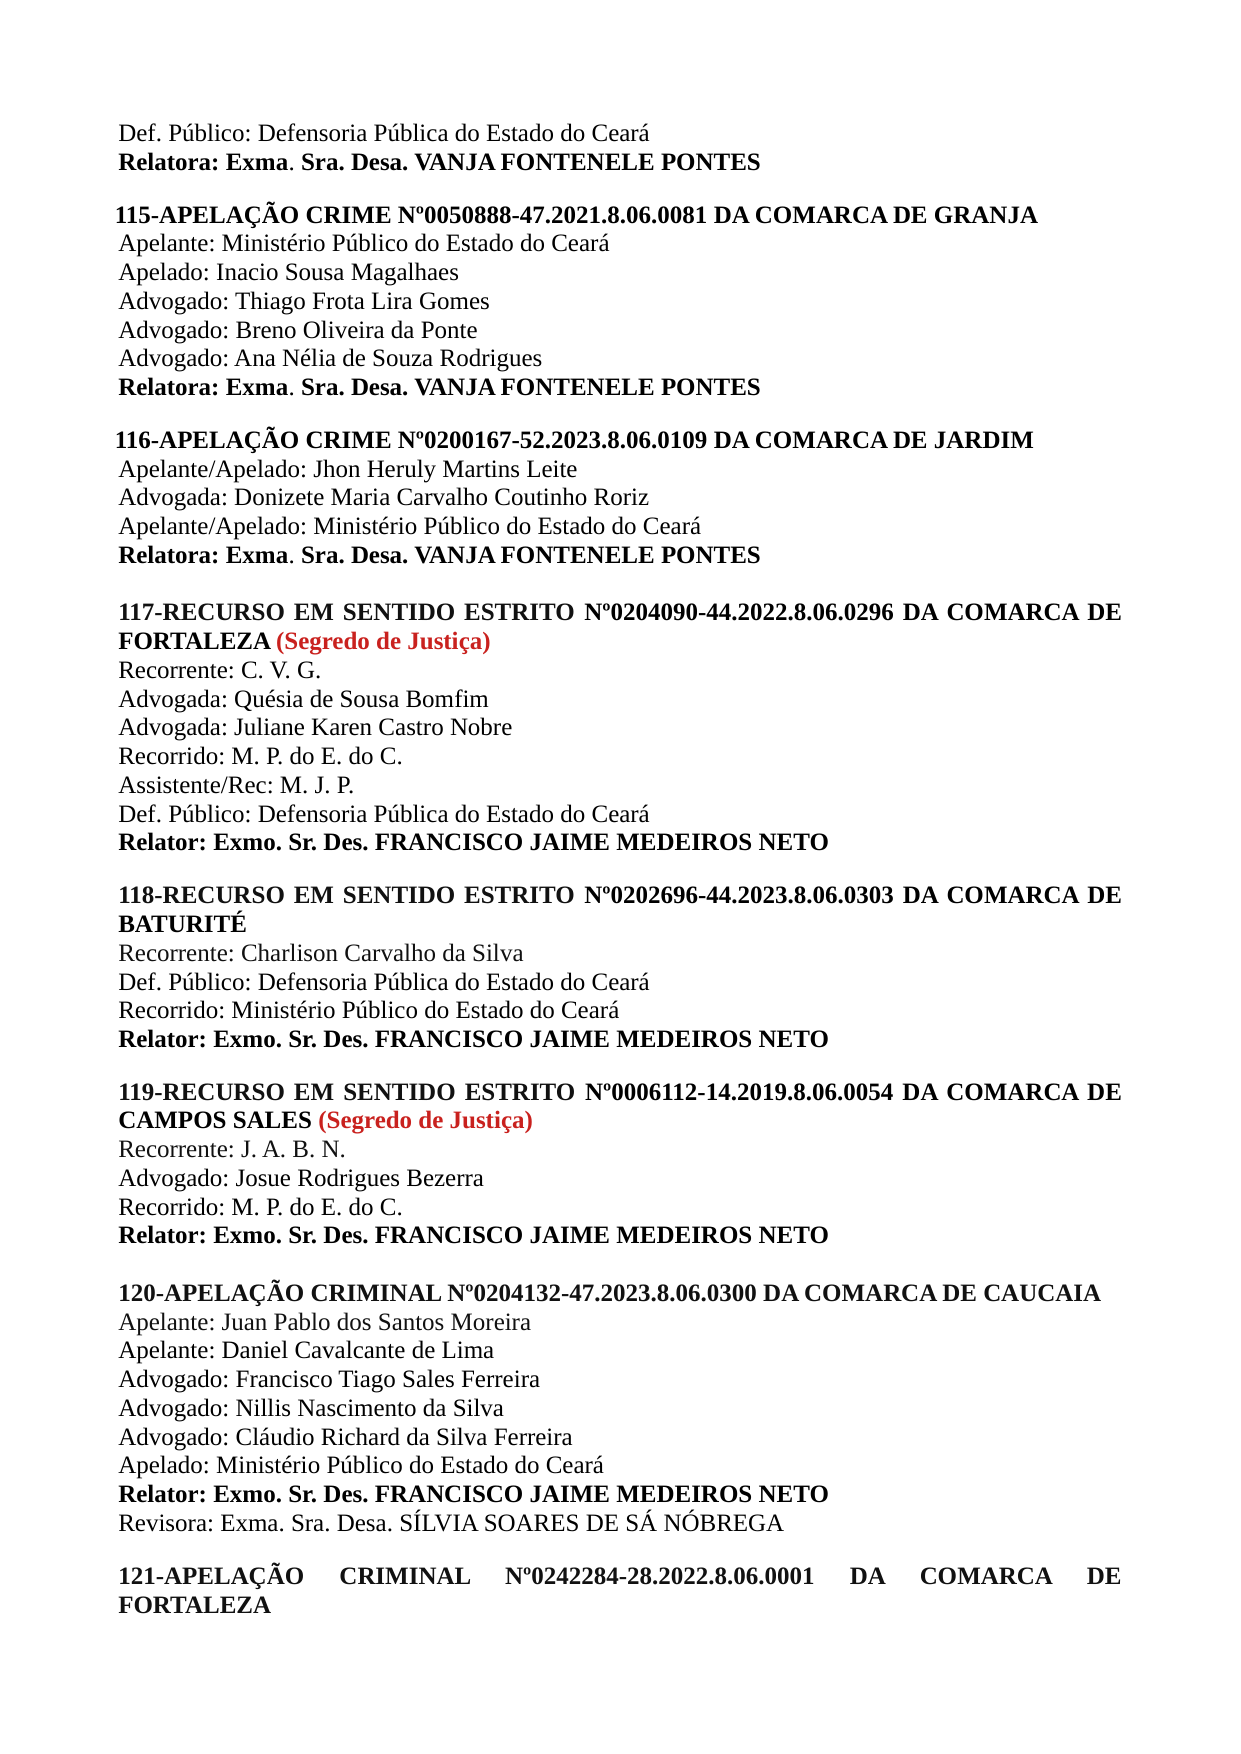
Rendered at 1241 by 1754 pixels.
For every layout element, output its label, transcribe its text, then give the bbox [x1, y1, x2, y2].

text Relator: Exmo. Sr. Des. FRANCISCO JAIME MEDEIROS NETO [118, 1479, 1122, 1508]
text 118-RECURSO EM SENTIDO ESTRITO Nº0202696-44.2023.8.06.0303 DA COMARCA DE BATURITÉ [118, 880, 1122, 938]
text Apelante: Ministério Público do Estado do Ceará [118, 228, 1122, 257]
text Recorrido: Ministério Público do Estado do Ceará [118, 995, 1122, 1024]
text Relatora: Exma. Sra. Desa. VANJA FONTENELE PONTES [118, 372, 1122, 401]
text Recorrente: J. A. B. N. [118, 1134, 1122, 1163]
text Advogada: Quésia de Sousa Bomfim [118, 684, 1122, 712]
text Recorrente: C. V. G. [118, 655, 1122, 684]
text 116-APELAÇÃO CRIME Nº0200167-52.2023.8.06.0109 DA COMARCA DE JARDIM [114, 425, 1122, 454]
text Apelante/Apelado: Ministério Público do Estado do Ceará [118, 511, 1122, 540]
text Def. Público: Defensoria Pública do Estado do Ceará [118, 967, 1122, 995]
text Apelado: Inacio Sousa Magalhaes [118, 257, 1122, 286]
text Advogado: Thiago Frota Lira Gomes [118, 286, 1122, 315]
text Advogado: Francisco Tiago Sales Ferreira [118, 1364, 1122, 1393]
text 119-RECURSO EM SENTIDO ESTRITO Nº0006112-14.2019.8.06.0054 DA COMARCA DE CAMPOS SALES (Segredo de Justiça) [118, 1077, 1122, 1134]
text Def. Público: Defensoria Pública do Estado do Ceará [118, 118, 1122, 147]
text Advogado: Cláudio Richard da Silva Ferreira [118, 1422, 1122, 1451]
text Assistente/Rec: M. J. P. [118, 770, 1122, 799]
text Advogado: Josue Rodrigues Bezerra [118, 1163, 1122, 1192]
text 120-APELAÇÃO CRIMINAL Nº0204132-47.2023.8.06.0300 DA COMARCA DE CAUCAIA [118, 1278, 1122, 1307]
text Advogado: Ana Nélia de Souza Rodrigues [118, 343, 1122, 372]
text Relatora: Exma. Sra. Desa. VANJA FONTENELE PONTES [118, 540, 1122, 569]
text Recorrido: M. P. do E. do C. [118, 1192, 1122, 1221]
text Relator: Exmo. Sr. Des. FRANCISCO JAIME MEDEIROS NETO [118, 827, 1122, 856]
text Advogado: Breno Oliveira da Ponte [118, 315, 1122, 343]
text Apelante/Apelado: Jhon Heruly Martins Leite [118, 454, 1122, 482]
text Def. Público: Defensoria Pública do Estado do Ceará [118, 799, 1122, 827]
text Relator: Exmo. Sr. Des. FRANCISCO JAIME MEDEIROS NETO [118, 1024, 1122, 1053]
text Advogada: Juliane Karen Castro Nobre [118, 712, 1122, 741]
text 115-APELAÇÃO CRIME Nº0050888-47.2021.8.06.0081 DA COMARCA DE GRANJA [114, 200, 1122, 228]
text Apelante: Daniel Cavalcante de Lima [118, 1336, 1122, 1364]
text 121-APELAÇÃO CRIMINAL Nº0242284-28.2022.8.06.0001 DA COMARCA DE FORTALEZA [118, 1561, 1122, 1618]
text Apelante: Juan Pablo dos Santos Moreira [118, 1307, 1122, 1336]
text Advogado: Nillis Nascimento da Silva [118, 1393, 1122, 1422]
text Relator: Exmo. Sr. Des. FRANCISCO JAIME MEDEIROS NETO [118, 1221, 1122, 1249]
text Revisora: Exma. Sra. Desa. SÍLVIA SOARES DE SÁ NÓBREGA [118, 1508, 1122, 1537]
text Recorrido: M. P. do E. do C. [118, 741, 1122, 770]
text Apelado: Ministério Público do Estado do Ceará [118, 1451, 1122, 1479]
text 117-RECURSO EM SENTIDO ESTRITO Nº0204090-44.2022.8.06.0296 DA COMARCA DE FORTALEZA (Segredo de Justiça) [118, 597, 1122, 655]
text Advogada: Donizete Maria Carvalho Coutinho Roriz [118, 482, 1122, 511]
text Recorrente: Charlison Carvalho da Silva [118, 938, 1122, 967]
text Relatora: Exma. Sra. Desa. VANJA FONTENELE PONTES [118, 147, 1122, 176]
